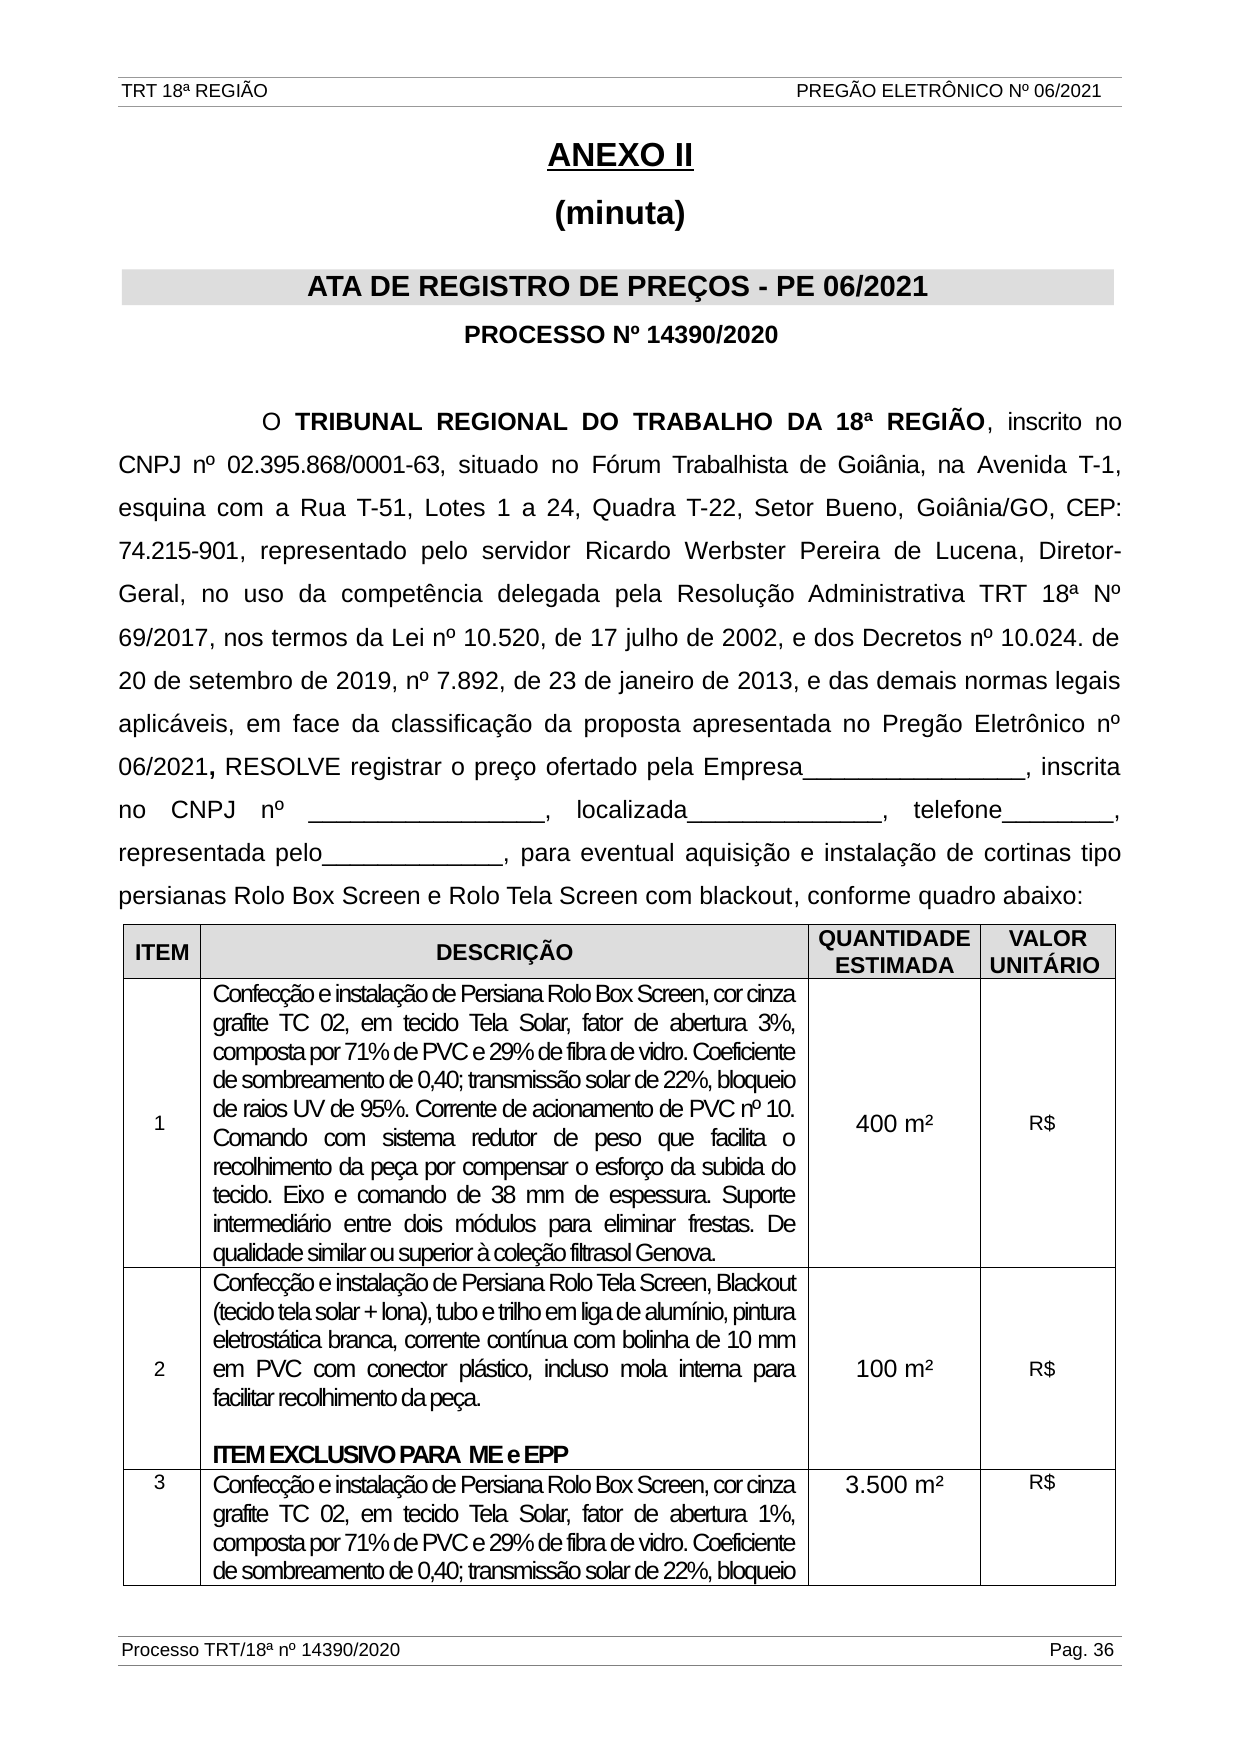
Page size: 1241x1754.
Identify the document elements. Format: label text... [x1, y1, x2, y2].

table_cell 1 [124, 979, 200, 1267]
table_header ITEM [124, 925, 200, 978]
table_cell Confecção e instalação de Persiana Rolo Box Screen, cor cinza grafite TC 02, em tecido Tela Solar, fator de abertura 1%, composta por 71% de PVC e 29% de fibra de vidro. Coeficiente de sombreamento de 0,40; transmissão solar de 22%, bloqueio [201, 1470, 808, 1585]
table_cell 3 [124, 1470, 200, 1585]
table_cell 100 m² [809, 1268, 980, 1469]
table_cell R$ [981, 979, 1115, 1267]
table_header VALOR UNITÁRIO [981, 925, 1115, 978]
table_cell 2 [124, 1268, 200, 1469]
text PROCESSO Nº 14390/2020 [118, 320, 1124, 349]
text ANEXO II [118, 136, 1122, 174]
table_cell Confecção e instalação de Persiana Rolo Box Screen, cor cinza grafite TC 02, em tecido Tela Solar, fator de abertura 3%, composta por 71% de PVC e 29% de fibra de vidro. Coeficiente de sombreamento de 0,40; transmissão solar de 22%, bloqueio de raios UV de 95%. Corrente de acionamento de PVC nº 10. Comando com sistema redutor de peso que facilita o recolhimento da peça por compensar o esforço da subida do tecido. Eixo e comando de 38 mm de espessura. Suporte intermediário entre dois módulos para eliminar frestas. De qualidade similar ou superior à coleção filtrasol Genova. [201, 979, 808, 1267]
table_cell R$ [981, 1268, 1115, 1469]
text (minuta) [118, 193, 1122, 232]
table_cell R$ [981, 1470, 1115, 1585]
table_cell 400 m² [809, 979, 980, 1267]
table_cell Confecção e instalação de Persiana Rolo Tela Screen, Blackout (tecido tela solar + lona), tubo e trilho em liga de alumínio, pintura eletrostática branca, corrente contínua com bolinha de 10 mm em PVC com conector plástico, incluso mola interna para facilitar recolhimento da peça. ITEM EXCLUSIVO PARA ME e EPP [201, 1268, 808, 1469]
text O TRIBUNAL REGIONAL DO TRABALHO DA 18ª REGIÃO, inscrito no CNPJ nº 02.395.868/0001-63, situado no Fórum Trabalhista de Goiânia, na Avenida T-1, esquina com a Rua T-51, Lotes 1 a 24, Quadra T-22, Setor Bueno, Goiânia/GO, CEP: 74.215-901, representado pelo servidor Ricardo Werbster Pereira de Lucena, Diretor-Geral, no uso da competência delegada pela Resolução Administrativa TRT 18ª Nº 69/2017, nos termos da Lei nº 10.520, de 17 julho de 2002, e dos Decretos nº 10.024. de 20 de setembro de 2019, nº 7.892, de 23 de janeiro de 2013, e das demais normas legais aplicáveis, em face da classificação da proposta apresentada no Pregão Eletrônico nº 06/2021, RESOLVE registrar o preço ofertado pela Empresa________________, inscrita no CNPJ nº _________________, localizada______________, telefone________, representada pelo_____________, para eventual aquisição e instalação de cortinas tipo persianas Rolo Box Screen e Rolo Tela Screen com blackout, conforme quadro abaixo: [118, 407, 1122, 910]
table_header QUANTIDADE ESTIMADA [809, 925, 980, 978]
table_header DESCRIÇÃO [201, 925, 808, 978]
table_cell 3.500 m² [809, 1470, 980, 1585]
